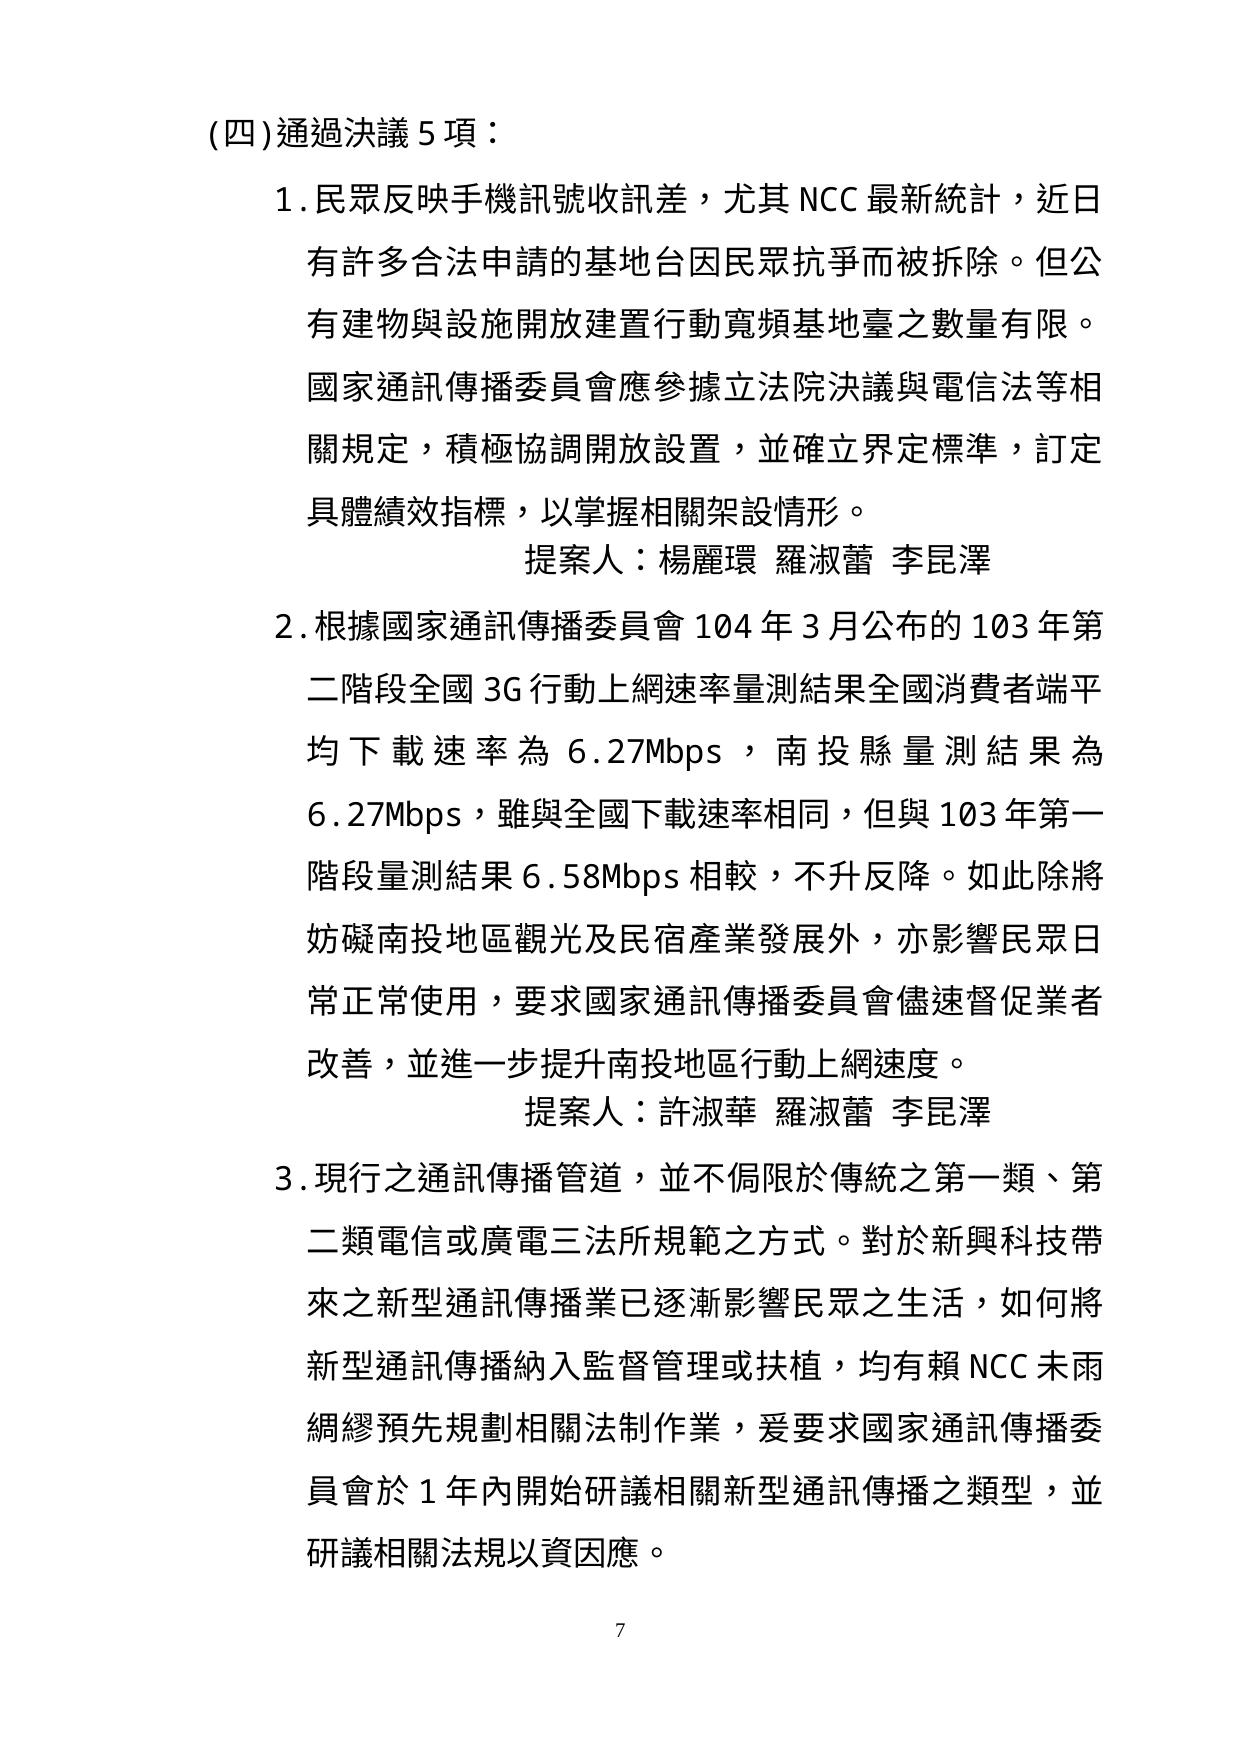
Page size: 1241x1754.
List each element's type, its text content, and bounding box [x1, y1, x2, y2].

text 提案人：許淑華 羅淑蕾 李昆澤 [524, 1082, 1119, 1134]
text (四)通過決議5項： [203, 103, 1104, 155]
text 1.民眾反映手機訊號收訊差，尤其NCC最新統計，近日有許多合法申請的基地台因民眾抗爭而被拆除。但公有建物與設施開放建置行動寬頻基地臺之數量有限。國家通訊傳播委員會應參據立法院決議與電信法等相關規定，積極協調開放設置，並確立界定標準，訂定具體績效指標，以掌握相關架設情形。 [273, 155, 1104, 530]
text 2.根據國家通訊傳播委員會104年3月公布的103年第二階段全國3G行動上網速率量測結果全國消費者端平均下載速率為6.27Mbps，南投縣量測結果為6.27Mbps，雖與全國下載速率相同，但與103年第一階段量測結果6.58Mbps相較，不升反降。如此除將妨礙南投地區觀光及民宿產業發展外，亦影響民眾日常正常使用，要求國家通訊傳播委員會儘速督促業者改善，並進一步提升南投地區行動上網速度。 [273, 582, 1104, 1082]
text 3.現行之通訊傳播管道，並不侷限於傳統之第一類、第二類電信或廣電三法所規範之方式。對於新興科技帶來之新型通訊傳播業已逐漸影響民眾之生活，如何將新型通訊傳播納入監督管理或扶植，均有賴NCC未雨綢繆預先規劃相關法制作業，爰要求國家通訊傳播委員會於1年內開始研議相關新型通訊傳播之類型，並研議相關法規以資因應。 [273, 1134, 1104, 1572]
text 提案人：楊麗環 羅淑蕾 李昆澤 [524, 530, 1119, 582]
